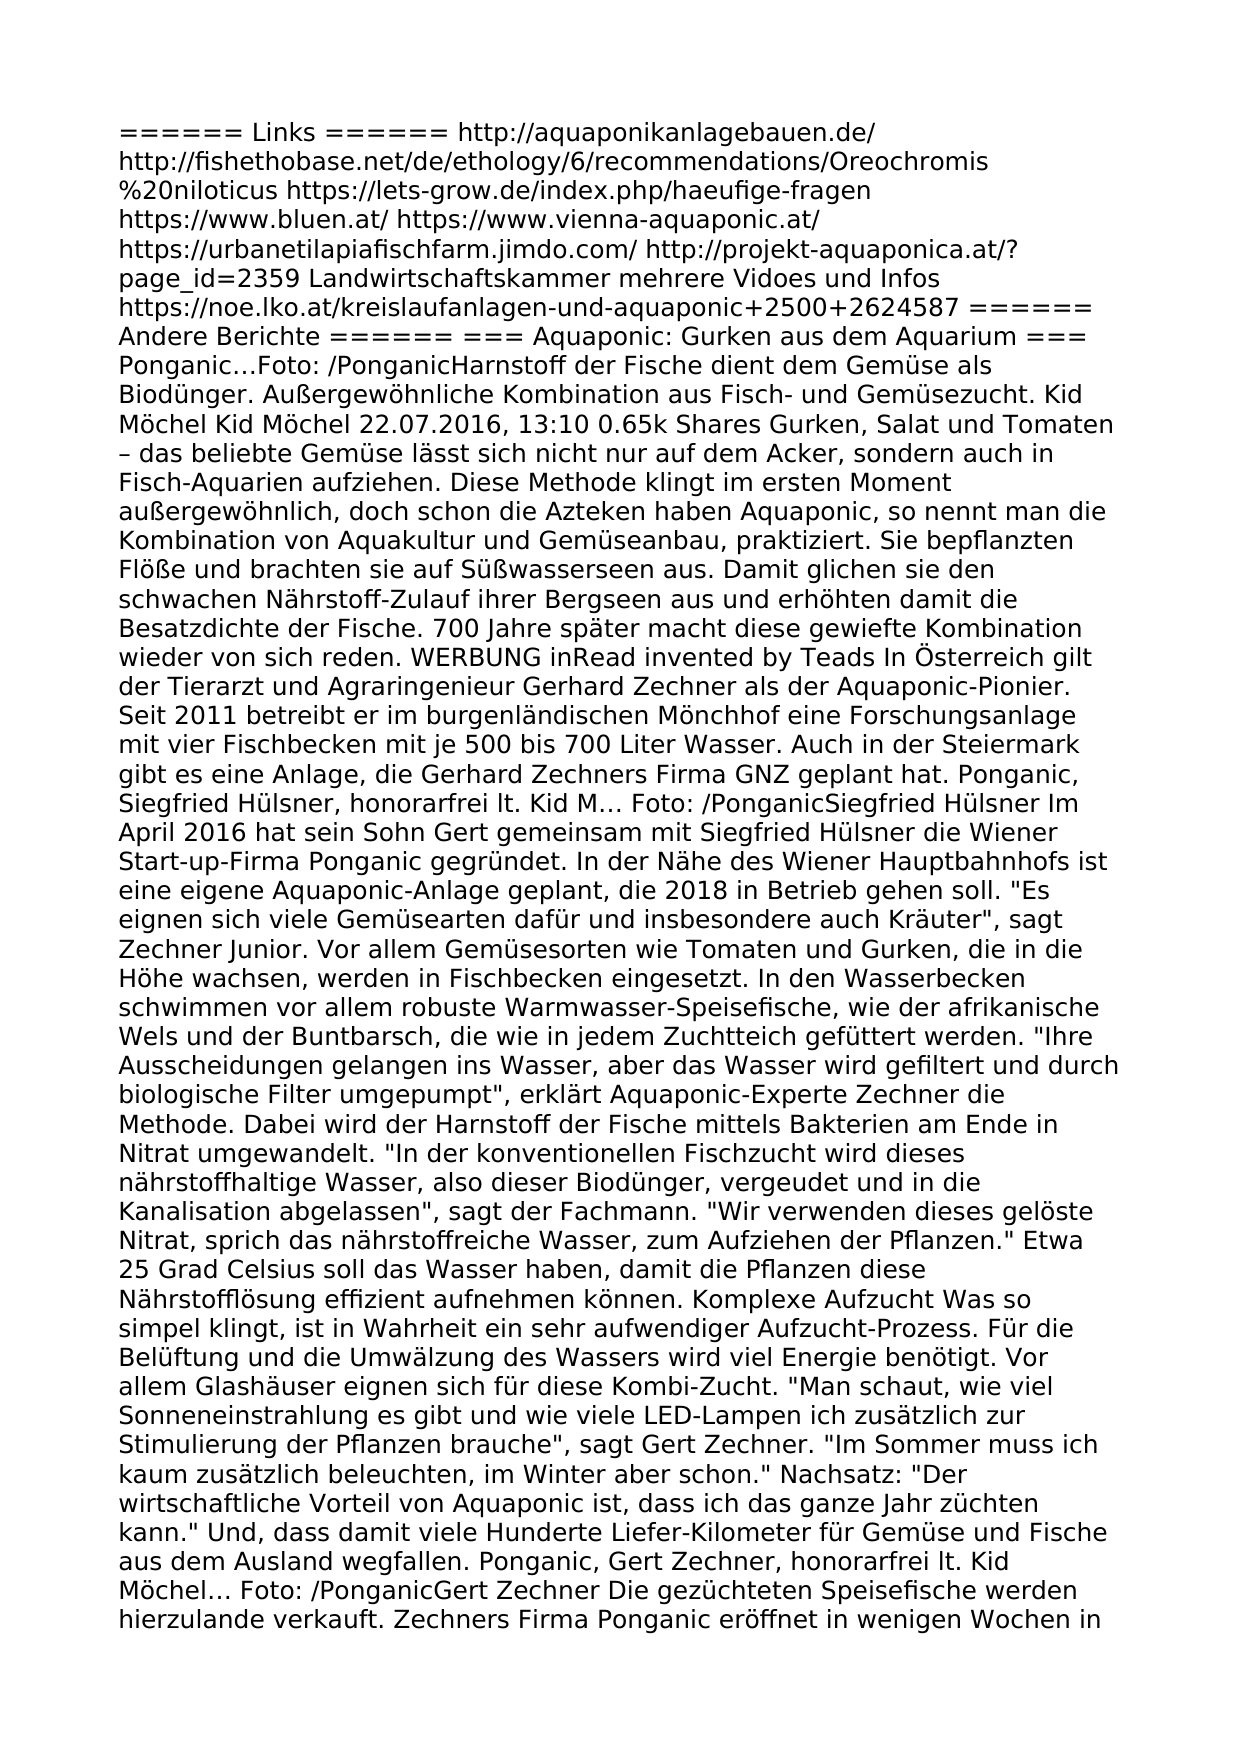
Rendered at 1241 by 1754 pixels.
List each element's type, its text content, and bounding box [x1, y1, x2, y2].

text ====== Links ====== http://aquaponikanlagebauen.de/ http://fishethobase.net/de/ethology/6/recommendations/Oreochromis%20niloticus https://lets-grow.de/index.php/haeufige-fragen https://www.bluen.at/ https://www.vienna-aquaponic.at/ https://urbanetilapiafischfarm.jimdo.com/ http://projekt-aquaponica.at/?page_id=2359 Landwirtschaftskammer mehrere Vidoes und Infos https://noe.lko.at/kreislaufanlagen-und-aquaponic+2500+2624587 ====== Andere Berichte ====== === Aquaponic: Gurken aus dem Aquarium === Ponganic…Foto: /PonganicHarnstoff der Fische dient dem Gemüse als Biodünger. Außergewöhnliche Kombination aus Fisch- und Gemüsezucht. Kid Möchel Kid Möchel 22.07.2016, 13:10 0.65k Shares Gurken, Salat und Tomaten – das beliebte Gemüse lässt sich nicht nur auf dem Acker, sondern auch in Fisch-Aquarien aufziehen. Diese Methode klingt im ersten Moment außergewöhnlich, doch schon die Azteken haben Aquaponic, so nennt man die Kombination von Aquakultur und Gemüseanbau, praktiziert. Sie bepflanzten Flöße und brachten sie auf Süßwasserseen aus. Damit glichen sie den schwachen Nährstoff-Zulauf ihrer Bergseen aus und erhöhten damit die Besatzdichte der Fische. 700 Jahre später macht diese gewiefte Kombination wieder von sich reden. WERBUNG inRead invented by Teads In Österreich gilt der Tierarzt und Agraringenieur Gerhard Zechner als der Aquaponic-Pionier. Seit 2011 betreibt er im burgenländischen Mönchhof eine Forschungsanlage mit vier Fischbecken mit je 500 bis 700 Liter Wasser. Auch in der Steiermark gibt es eine Anlage, die Gerhard Zechners Firma GNZ geplant hat. Ponganic, Siegfried Hülsner, honorarfrei lt. Kid M… Foto: /PonganicSiegfried Hülsner Im April 2016 hat sein Sohn Gert gemeinsam mit Siegfried Hülsner die Wiener Start-up-Firma Ponganic gegründet. In der Nähe des Wiener Hauptbahnhofs ist eine eigene Aquaponic-Anlage geplant, die 2018 in Betrieb gehen soll. "Es eignen sich viele Gemüsearten dafür und insbesondere auch Kräuter", sagt Zechner Junior. Vor allem Gemüsesorten wie Tomaten und Gurken, die in die Höhe wachsen, werden in Fischbecken eingesetzt. In den Wasserbecken schwimmen vor allem robuste Warmwasser-Speisefische, wie der afrikanische Wels und der Buntbarsch, die wie in jedem Zuchtteich gefüttert werden. "Ihre Ausscheidungen gelangen ins Wasser, aber das Wasser wird gefiltert und durch biologische Filter umgepumpt", erklärt Aquaponic-Experte Zechner die Methode. Dabei wird der Harnstoff der Fische mittels Bakterien am Ende in Nitrat umgewandelt. "In der konventionellen Fischzucht wird dieses nährstoffhaltige Wasser, also dieser Biodünger, vergeudet und in die Kanalisation abgelassen", sagt der Fachmann. "Wir verwenden dieses gelöste Nitrat, sprich das nährstoffreiche Wasser, zum Aufziehen der Pflanzen." Etwa 25 Grad Celsius soll das Wasser haben, damit die Pflanzen diese Nährstofflösung effizient aufnehmen können. Komplexe Aufzucht Was so simpel klingt, ist in Wahrheit ein sehr aufwendiger Aufzucht-Prozess. Für die Belüftung und die Umwälzung des Wassers wird viel Energie benötigt. Vor allem Glashäuser eignen sich für diese Kombi-Zucht. "Man schaut, wie viel Sonneneinstrahlung es gibt und wie viele LED-Lampen ich zusätzlich zur Stimulierung der Pflanzen brauche", sagt Gert Zechner. "Im Sommer muss ich kaum zusätzlich beleuchten, im Winter aber schon." Nachsatz: "Der wirtschaftliche Vorteil von Aquaponic ist, dass ich das ganze Jahr züchten kann." Und, dass damit viele Hunderte Liefer-Kilometer für Gemüse und Fische aus dem Ausland wegfallen. Ponganic, Gert Zechner, honorarfrei lt. Kid Möchel… Foto: /PonganicGert Zechner Die gezüchteten Speisefische werden hierzulande verkauft. Zechners Firma Ponganic eröffnet in wenigen Wochen in [118, 118, 1122, 1635]
